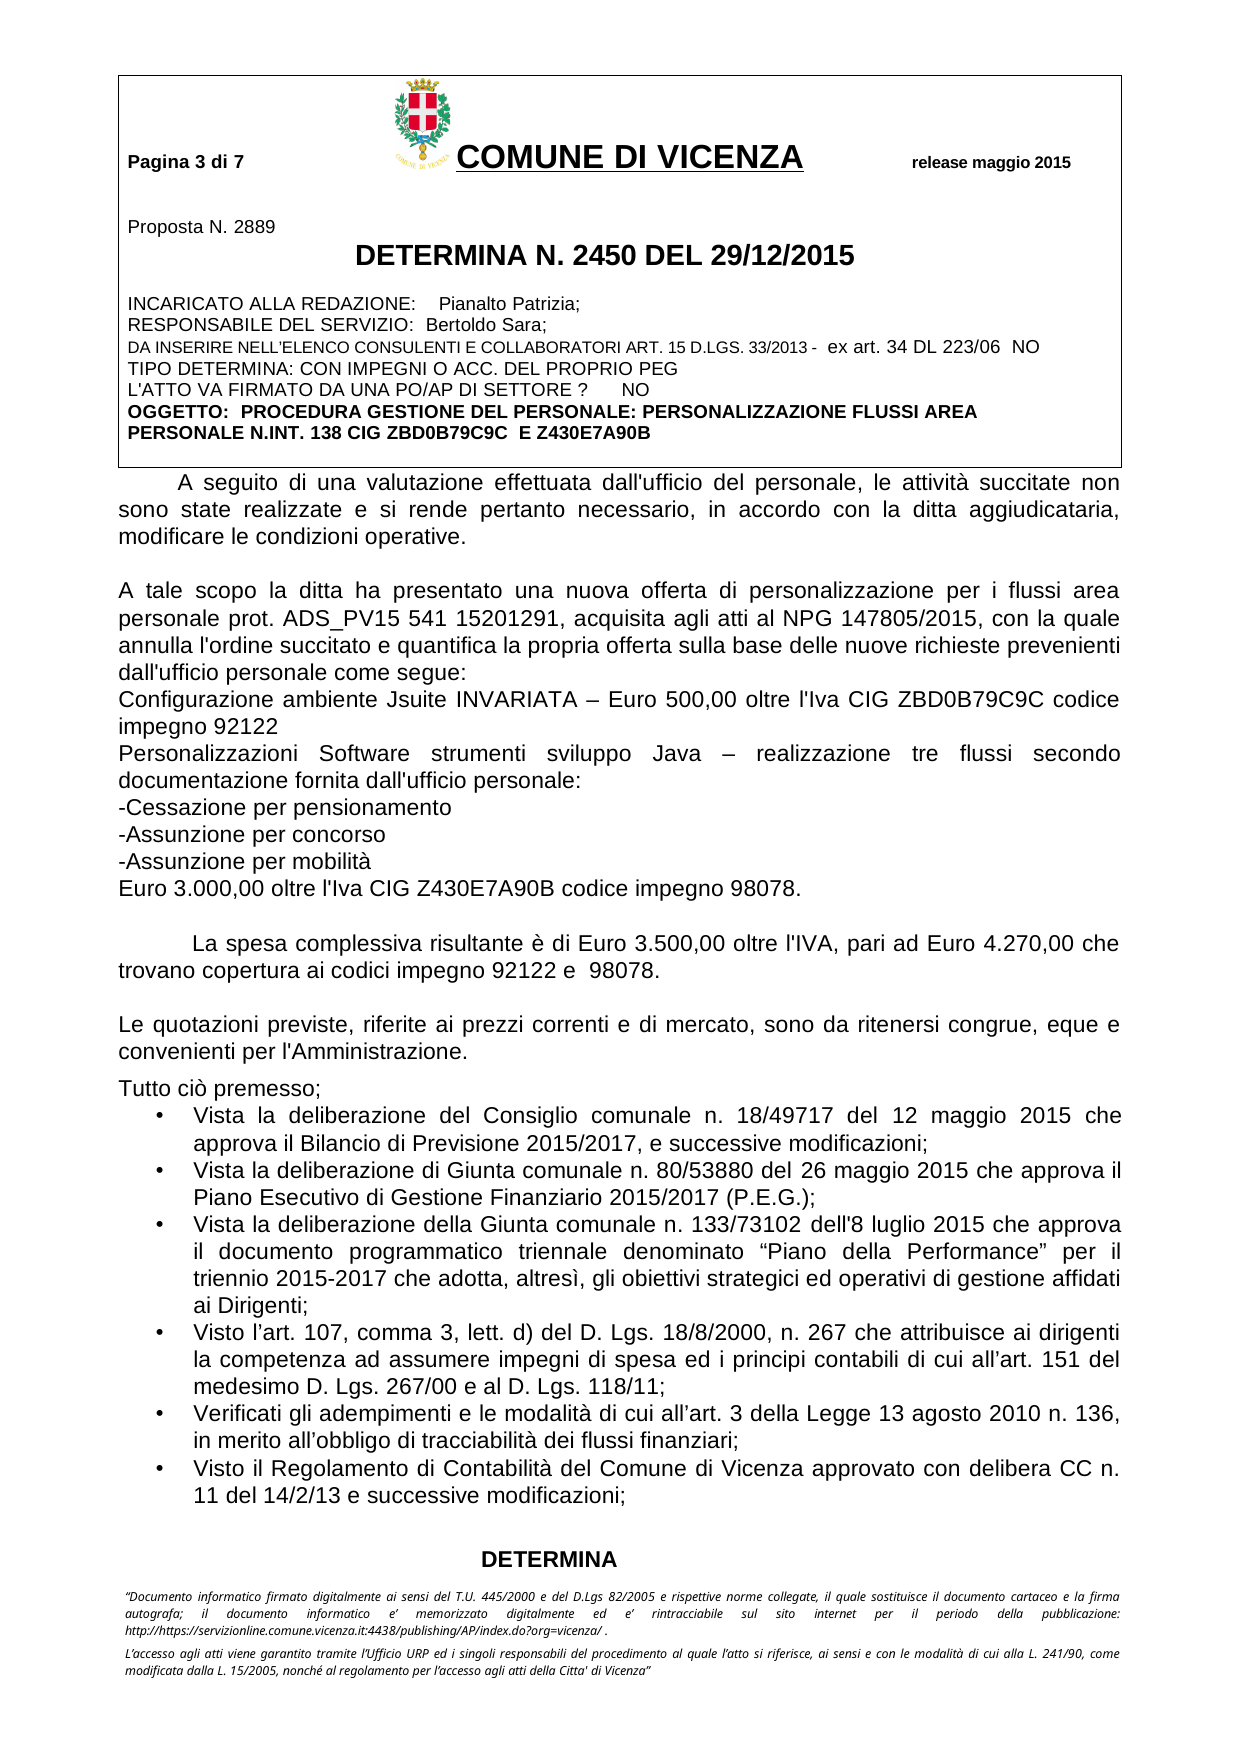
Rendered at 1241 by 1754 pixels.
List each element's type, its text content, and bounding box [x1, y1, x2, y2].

text A tale scopo la ditta ha presentato una nuova offerta di personalizzazione per i flussi area personale prot. ADS_PV15 541 15201291, acquisita agli atti al NPG 147805/2015, con la quale annulla l'ordine succitato e quantifica la propria offerta sulla base delle nuove richieste prevenienti dall'ufficio personale come segue: [118, 577, 1122, 685]
text Le quotazioni previste, riferite ai prezzi correnti e di mercato, sono da ritenersi congrue, eque e convenienti per l'Amministrazione. [118, 1010, 1122, 1064]
text Personalizzazioni Software strumenti sviluppo Java – realizzazione tre flussi secondo documentazione fornita dall'ufficio personale: [118, 739, 1122, 793]
text DETERMINA [118, 1535, 1122, 1573]
list Vista la deliberazione del Consiglio comunale n. 18/49717 del 12 maggio 2015 che approva il Bilancio di Previsione 2015/2017, e successive modificazioni; [156, 1102, 1122, 1156]
text A seguito di una valutazione effettuata dall'ufficio del personale, le attività succitate non sono state realizzate e si rende pertanto necessario, in accordo con la ditta aggiudicataria, modificare le condizioni operative. [118, 468, 1122, 550]
text -Assunzione per concorso [118, 821, 1122, 848]
list Vista la deliberazione della Giunta comunale n. 133/73102 dell'8 luglio 2015 che approva il documento programmatico triennale denominato “Piano della Performance” per il triennio 2015-2017 che adotta, altresì, gli obiettivi strategici ed operativi di gestione affidati ai Dirigenti; [156, 1210, 1122, 1318]
picture [394, 78, 451, 169]
text Tutto ciò premesso; [118, 1064, 1122, 1102]
text -Cessazione per pensionamento [118, 793, 1122, 821]
list Vista la deliberazione di Giunta comunale n. 80/53880 del 26 maggio 2015 che approva il Piano Esecutivo di Gestione Finanziario 2015/2017 (P.E.G.); [156, 1156, 1122, 1210]
text Euro 3.000,00 oltre l'Iva CIG Z430E7A90B codice impegno 98078. [118, 875, 1122, 902]
list Visto il Regolamento di Contabilità del Comune di Vicenza approvato con delibera CC n. 11 del 14/2/13 e successive modificazioni; [156, 1454, 1122, 1508]
text La spesa complessiva risultante è di Euro 3.500,00 oltre l'IVA, pari ad Euro 4.270,00 che trovano copertura ai codici impegno 92122 e 98078. [118, 929, 1122, 983]
list Verificati gli adempimenti e le modalità di cui all’art. 3 della Legge 13 agosto 2010 n. 136, in merito all’obbligo di tracciabilità dei flussi finanziari; [156, 1400, 1122, 1454]
text -Assunzione per mobilità [118, 848, 1122, 875]
list Visto l’art. 107, comma 3, lett. d) del D. Lgs. 18/8/2000, n. 267 che attribuisce ai dirigenti la competenza ad assumere impegni di spesa ed i principi contabili di cui all’art. 151 del medesimo D. Lgs. 267/00 e al D. Lgs. 118/11; [156, 1318, 1122, 1400]
text Configurazione ambiente Jsuite INVARIATA – Euro 500,00 oltre l'Iva CIG ZBD0B79C9C codice impegno 92122 [118, 685, 1122, 739]
